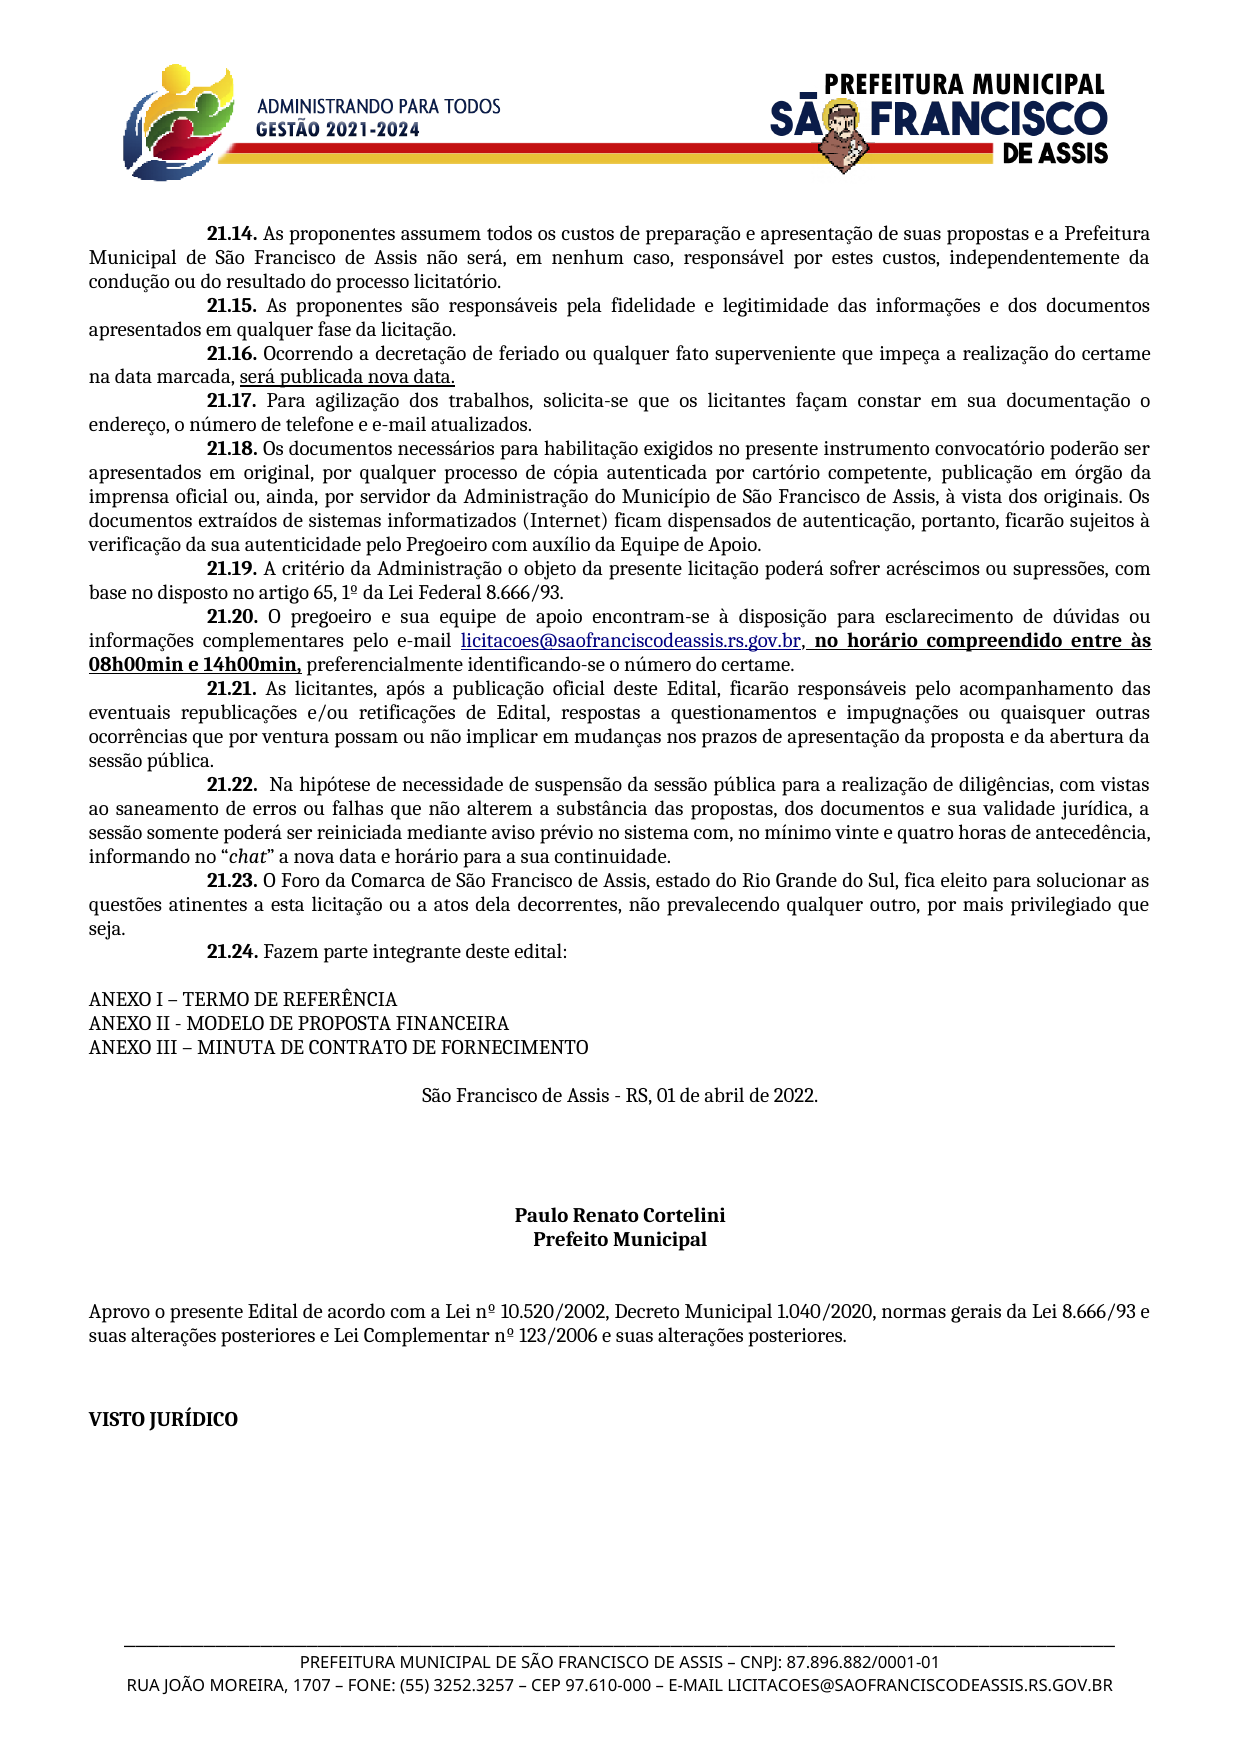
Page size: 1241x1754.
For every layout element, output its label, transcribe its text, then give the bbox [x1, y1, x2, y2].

text 21.20. O pregoeiro e sua equipe de apoio encontram-se à disposição para esclarecimento de dúvidas ou informações complementares pelo e-mail licitacoes@saofranciscodeassis.rs.gov.br, no horário compreendido entre às 08h00min e 14h00min, preferencialmente identificando-se o número do certame. [89, 605, 1152, 677]
text 21.22. Na hipótese de necessidade de suspensão da sessão pública para a realização de diligências, com vistas ao saneamento de erros ou falhas que não alterem a substância das propostas, dos documentos e sua validade jurídica, a sessão somente poderá ser reiniciada mediante aviso prévio no sistema com, no mínimo vinte e quatro horas de antecedência, informando no “chat” a nova data e horário para a sua continuidade. [89, 772, 1152, 868]
text VISTO JURÍDICO [89, 1408, 1152, 1432]
text 21.18. Os documentos necessários para habilitação exigidos no presente instrumento convocatório poderão ser apresentados em original, por qualquer processo de cópia autenticada por cartório competente, publicação em órgão da imprensa oficial ou, ainda, por servidor da Administração do Município de São Francisco de Assis, à vista dos originais. Os documentos extraídos de sistemas informatizados (Internet) ficam dispensados de autenticação, portanto, ficarão sujeitos à verificação da sua autenticidade pelo Pregoeiro com auxílio da Equipe de Apoio. [89, 437, 1152, 557]
text ANEXO I – TERMO DE REFERÊNCIA [89, 988, 1152, 1012]
text 21.14. As proponentes assumem todos os custos de preparação e apresentação de suas propostas e a Prefeitura Municipal de São Francisco de Assis não será, em nenhum caso, responsável por estes custos, independentemente da condução ou do resultado do processo licitatório. [89, 221, 1152, 293]
text ANEXO III – MINUTA DE CONTRATO DE FORNECIMENTO [89, 1036, 1152, 1060]
text 21.23. O Foro da Comarca de São Francisco de Assis, estado do Rio Grande do Sul, fica eleito para solucionar as questões atinentes a esta licitação ou a atos dela decorrentes, não prevalecendo qualquer outro, por mais privilegiado que seja. [89, 868, 1152, 940]
text 21.17. Para agilização dos trabalhos, solicita-se que os licitantes façam constar em sua documentação o endereço, o número de telefone e e-mail atualizados. [89, 389, 1152, 437]
text Aprovo o presente Edital de acordo com a Lei nº 10.520/2002, Decreto Municipal 1.040/2020, normas gerais da Lei 8.666/93 e suas alterações posteriores e Lei Complementar nº 123/2006 e suas alterações posteriores. [89, 1299, 1152, 1347]
text São Francisco de Assis - RS, 01 de abril de 2022. [89, 1084, 1152, 1108]
text 21.24. Fazem parte integrante deste edital: [89, 940, 1152, 964]
text ANEXO II - MODELO DE PROPOSTA FINANCEIRA [89, 1012, 1152, 1036]
text 21.21. As licitantes, após a publicação oficial deste Edital, ficarão responsáveis pelo acompanhamento das eventuais republicações e/ou retificações de Edital, respostas a questionamentos e impugnações ou quaisquer outras ocorrências que por ventura possam ou não implicar em mudanças nos prazos de apresentação da proposta e da abertura da sessão pública. [89, 677, 1152, 772]
text Prefeito Municipal [89, 1228, 1152, 1252]
text 21.19. A critério da Administração o objeto da presente licitação poderá sofrer acréscimos ou supressões, com base no disposto no artigo 65, 1º da Lei Federal 8.666/93. [89, 557, 1152, 605]
text Paulo Renato Cortelini [89, 1204, 1152, 1228]
text 21.15. As proponentes são responsáveis pela fidelidade e legitimidade das informações e dos documentos apresentados em qualquer fase da licitação. [89, 293, 1152, 341]
text 21.16. Ocorrendo a decretação de feriado ou qualquer fato superveniente que impeça a realização do certame na data marcada, será publicada nova data. [89, 341, 1152, 389]
